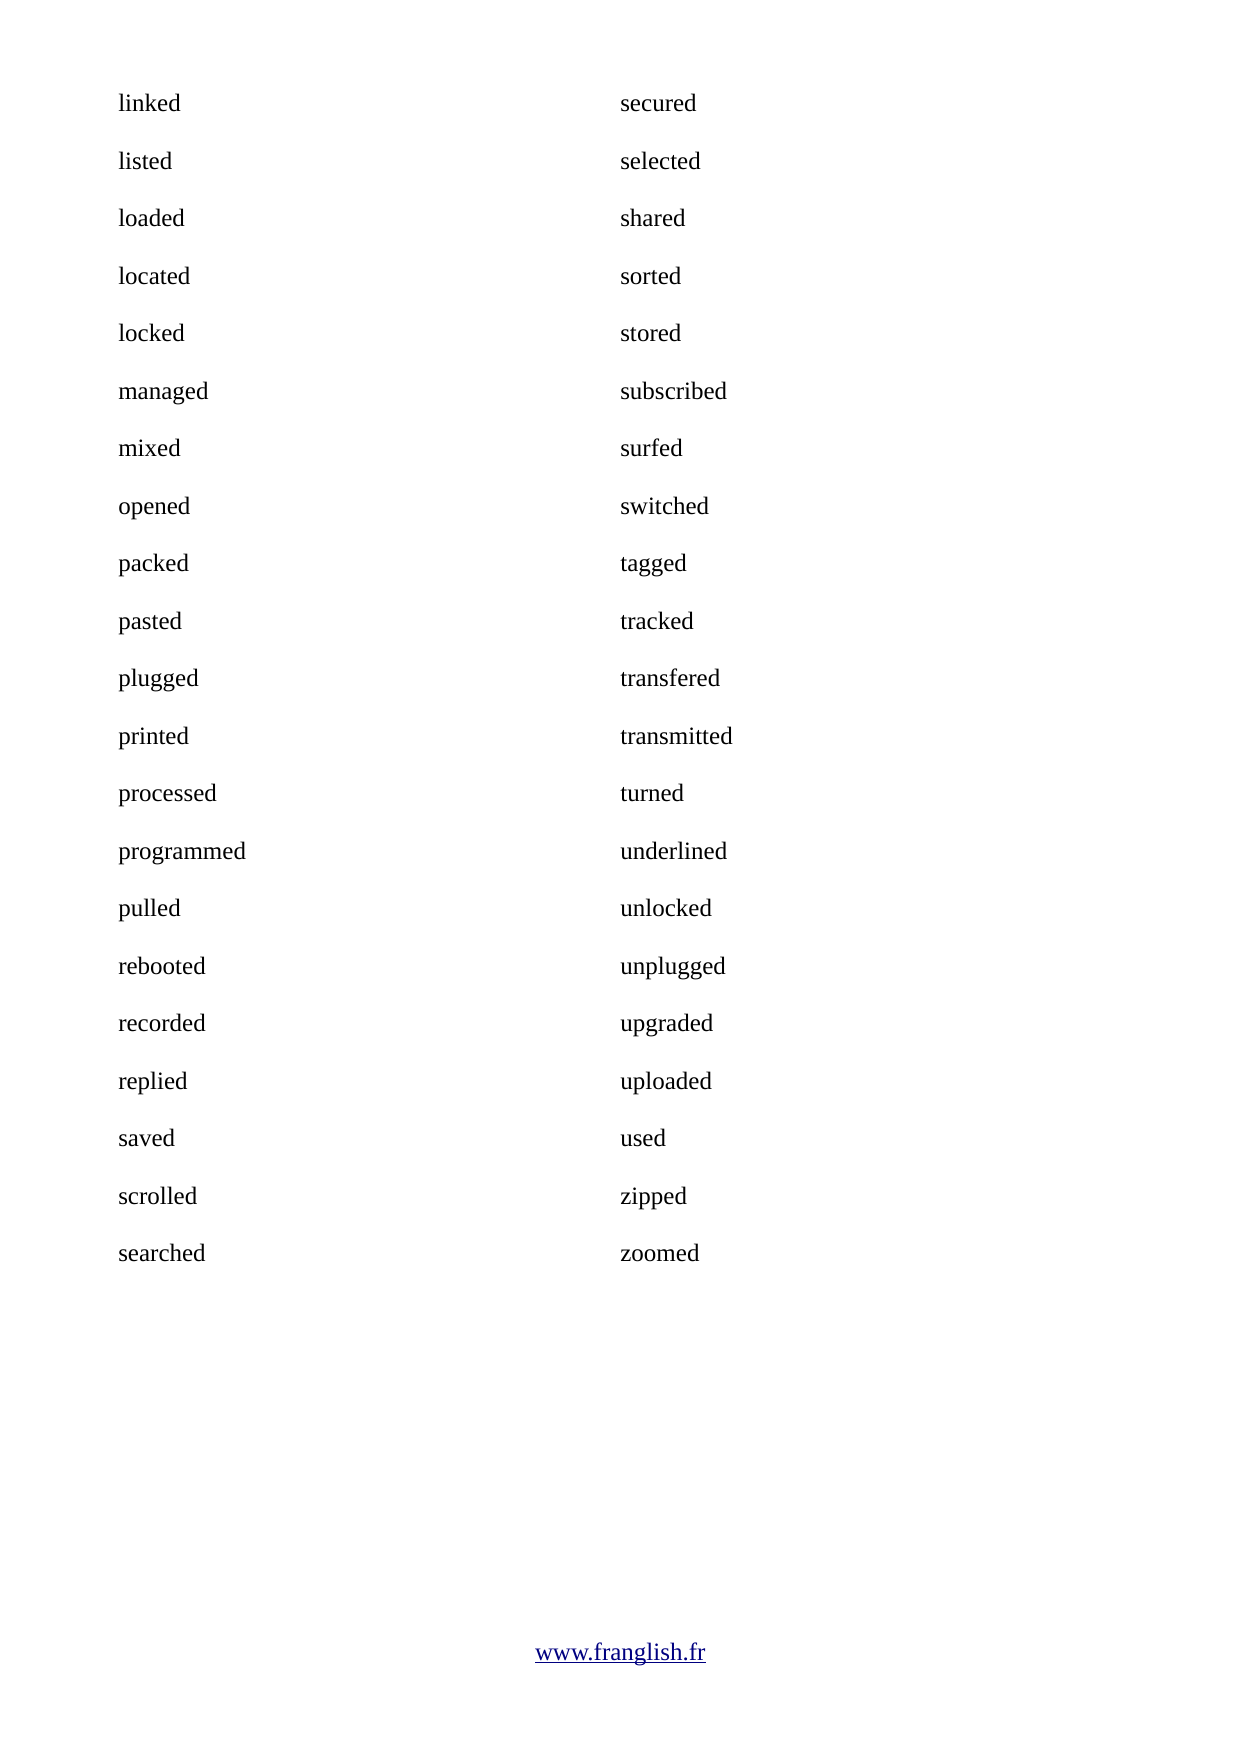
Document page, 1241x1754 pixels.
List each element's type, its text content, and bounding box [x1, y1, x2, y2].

text subscribed [620, 376, 1122, 405]
text stored [620, 318, 1122, 347]
text rebooted [118, 951, 620, 980]
text tracked [620, 606, 1122, 635]
text programmed [118, 836, 620, 865]
text unplugged [620, 951, 1122, 980]
text selected [620, 146, 1122, 175]
text transfered [620, 663, 1122, 692]
text located [118, 261, 620, 290]
text locked [118, 318, 620, 347]
text saved [118, 1123, 620, 1152]
text printed [118, 721, 620, 750]
text processed [118, 778, 620, 807]
text unlocked [620, 893, 1122, 922]
text loaded [118, 203, 620, 232]
text surfed [620, 433, 1122, 462]
text switched [620, 491, 1122, 520]
text packed [118, 548, 620, 577]
text sorted [620, 261, 1122, 290]
text listed [118, 146, 620, 175]
text zoomed [620, 1238, 1122, 1267]
text used [620, 1123, 1122, 1152]
text tagged [620, 548, 1122, 577]
text plugged [118, 663, 620, 692]
text turned [620, 778, 1122, 807]
text uploaded [620, 1066, 1122, 1095]
text pasted [118, 606, 620, 635]
text pulled [118, 893, 620, 922]
text searched [118, 1238, 620, 1267]
text underlined [620, 836, 1122, 865]
text replied [118, 1066, 620, 1095]
text mixed [118, 433, 620, 462]
text zipped [620, 1181, 1122, 1210]
text upgraded [620, 1008, 1122, 1037]
text transmitted [620, 721, 1122, 750]
text managed [118, 376, 620, 405]
text opened [118, 491, 620, 520]
text scrolled [118, 1181, 620, 1210]
text linked [118, 88, 620, 117]
text secured [620, 88, 1122, 117]
text shared [620, 203, 1122, 232]
text recorded [118, 1008, 620, 1037]
